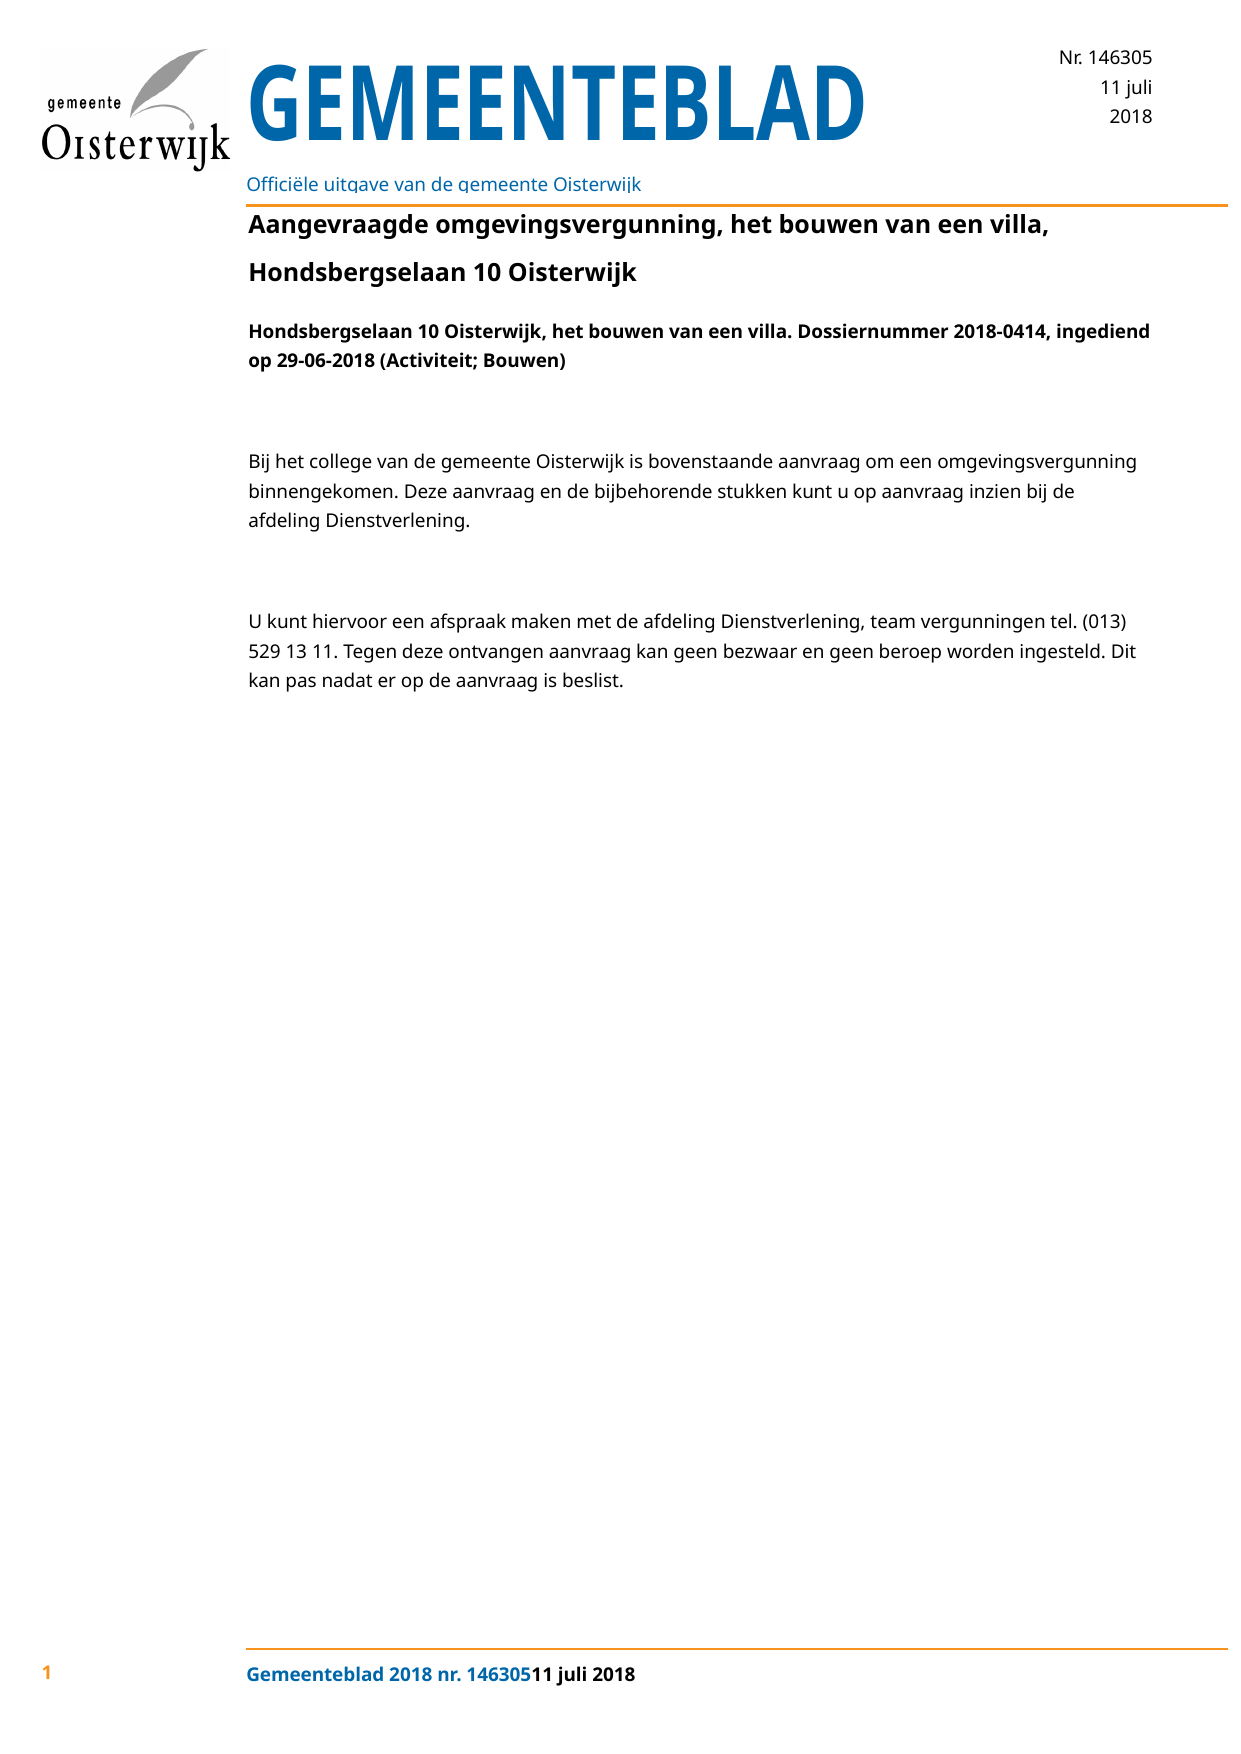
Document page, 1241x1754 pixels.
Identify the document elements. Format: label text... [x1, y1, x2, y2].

text U kunt hiervoor een afspraak maken met de afdeling Dienstverlening, team vergunningen tel. (013) 529 13 11. Tegen deze ontvangen aanvraag kan geen bezwaar en geen beroep worden ingesteld. Dit kan pas nadat er op de aanvraag is beslist. [248, 608, 1152, 693]
text Hondsbergselaan 10 Oisterwijk, het bouwen van een villa. Dossiernummer 2018-0414, ingediend op 29-06-2018 (Activiteit; Bouwen) [248, 318, 1152, 373]
picture [41, 47, 231, 172]
text Bij het college van de gemeente Oisterwijk is bovenstaande aanvraag om een omgevingsvergunning binnengekomen. Deze aanvraag en de bijbehorende stukken kunt u op aanvraag inzien bij de afdeling Dienstverlening. [248, 448, 1152, 533]
text Aangevraagde omgevingsvergunning, het bouwen van een villa, Hondsbergselaan 10 Oisterwijk [248, 207, 1152, 288]
